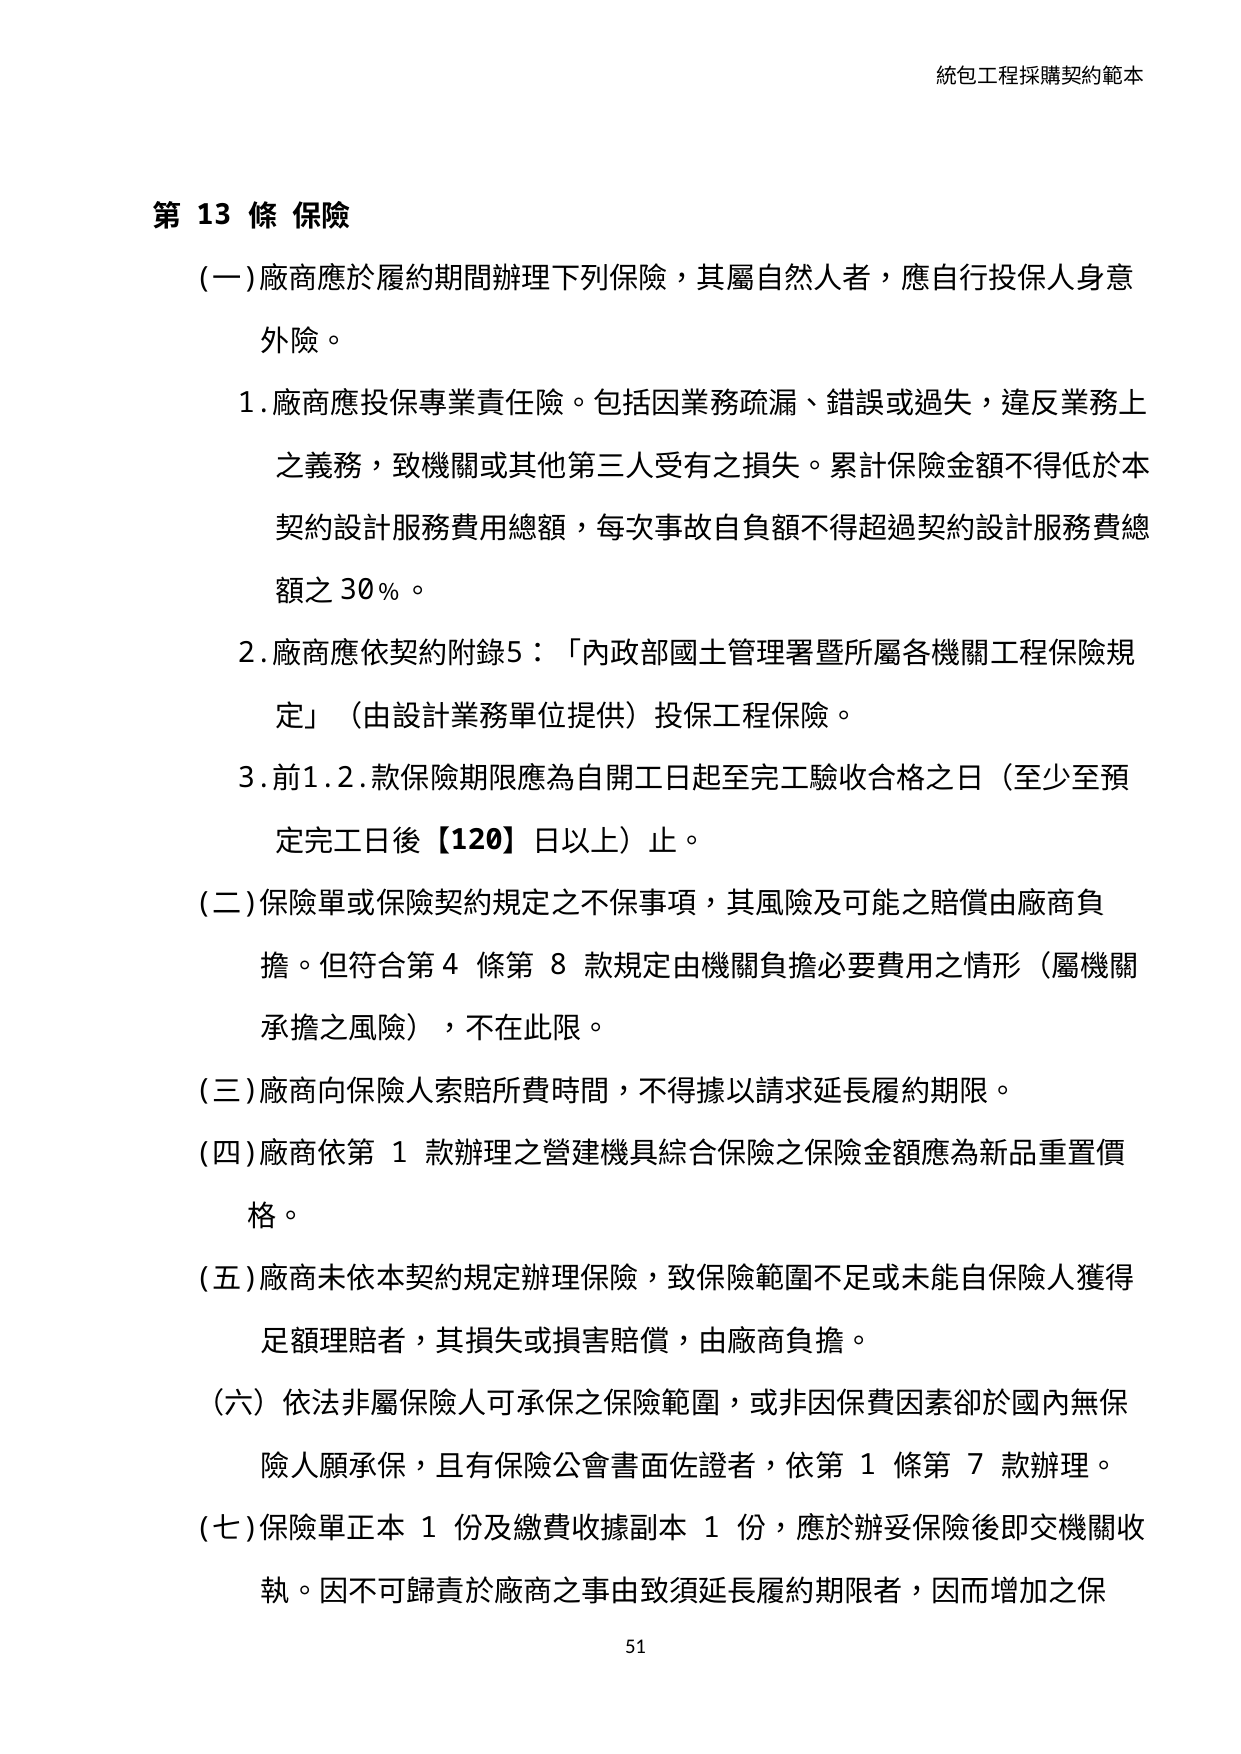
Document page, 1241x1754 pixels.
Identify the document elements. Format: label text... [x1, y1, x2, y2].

table_cell (一)廠商應於履約期間辦理下列保險，其屬自然人者，應自行投保人身意外險。 [197, 234, 1167, 359]
table_cell [154, 609, 197, 734]
table_cell [197, 734, 239, 859]
table_cell (七)保險單正本 1 份及繳費收據副本 1 份，應於辦妥保險後即交機關收 執。因不可歸責於廠商之事由致須延長履約期限者，因而增加之保 [197, 1484, 1167, 1609]
table_cell 2.廠商應依契約附錄5：「內政部國土管理署暨所屬各機關工程保險規定」（由設計業務單位提供）投保工程保險。 [239, 609, 1167, 734]
table_cell (二)保險單或保險契約規定之不保事項，其風險及可能之賠償由廠商負擔。但符合第4 條第 8 款規定由機關負擔必要費用之情形（屬機關承擔之風險），不在此限。 [197, 859, 1167, 1047]
table_header 第 13 條 保險 [154, 172, 1167, 234]
table_cell [154, 1109, 197, 1234]
table_cell [197, 609, 239, 734]
table_cell （六）依法非屬保險人可承保之保險範圍，或非因保費因素卻於國內無保險人願承保，且有保險公會書面佐證者，依第 1 條第 7 款辦理。 [197, 1359, 1167, 1484]
table_cell (五)廠商未依本契約規定辦理保險，致保險範圍不足或未能自保險人獲得足額理賠者，其損失或損害賠償，由廠商負擔。 [197, 1234, 1167, 1359]
table_cell [154, 234, 197, 359]
table_cell [154, 1359, 197, 1484]
table_cell [197, 359, 239, 609]
table_cell [154, 1484, 197, 1609]
table_cell [154, 1234, 197, 1359]
table_cell (三)廠商向保險人索賠所費時間，不得據以請求延長履約期限。 [197, 1047, 1167, 1109]
table_cell 3.前1.2.款保險期限應為自開工日起至完工驗收合格之日（至少至預定完工日後【120】日以上）止。 [239, 734, 1167, 859]
table_cell [154, 359, 197, 609]
table_cell 1.廠商應投保專業責任險。包括因業務疏漏、錯誤或過失，違反業務上之義務，致機關或其他第三人受有之損失。累計保險金額不得低於本契約設計服務費用總額，每次事故自負額不得超過契約設計服務費總額之30﹪。 [239, 359, 1167, 609]
table_cell [154, 734, 197, 859]
table_cell [154, 859, 197, 1047]
table_cell [154, 1047, 197, 1109]
table_cell (四)廠商依第 1 款辦理之營建機具綜合保險之保險金額應為新品重置價格。 [197, 1109, 1167, 1234]
